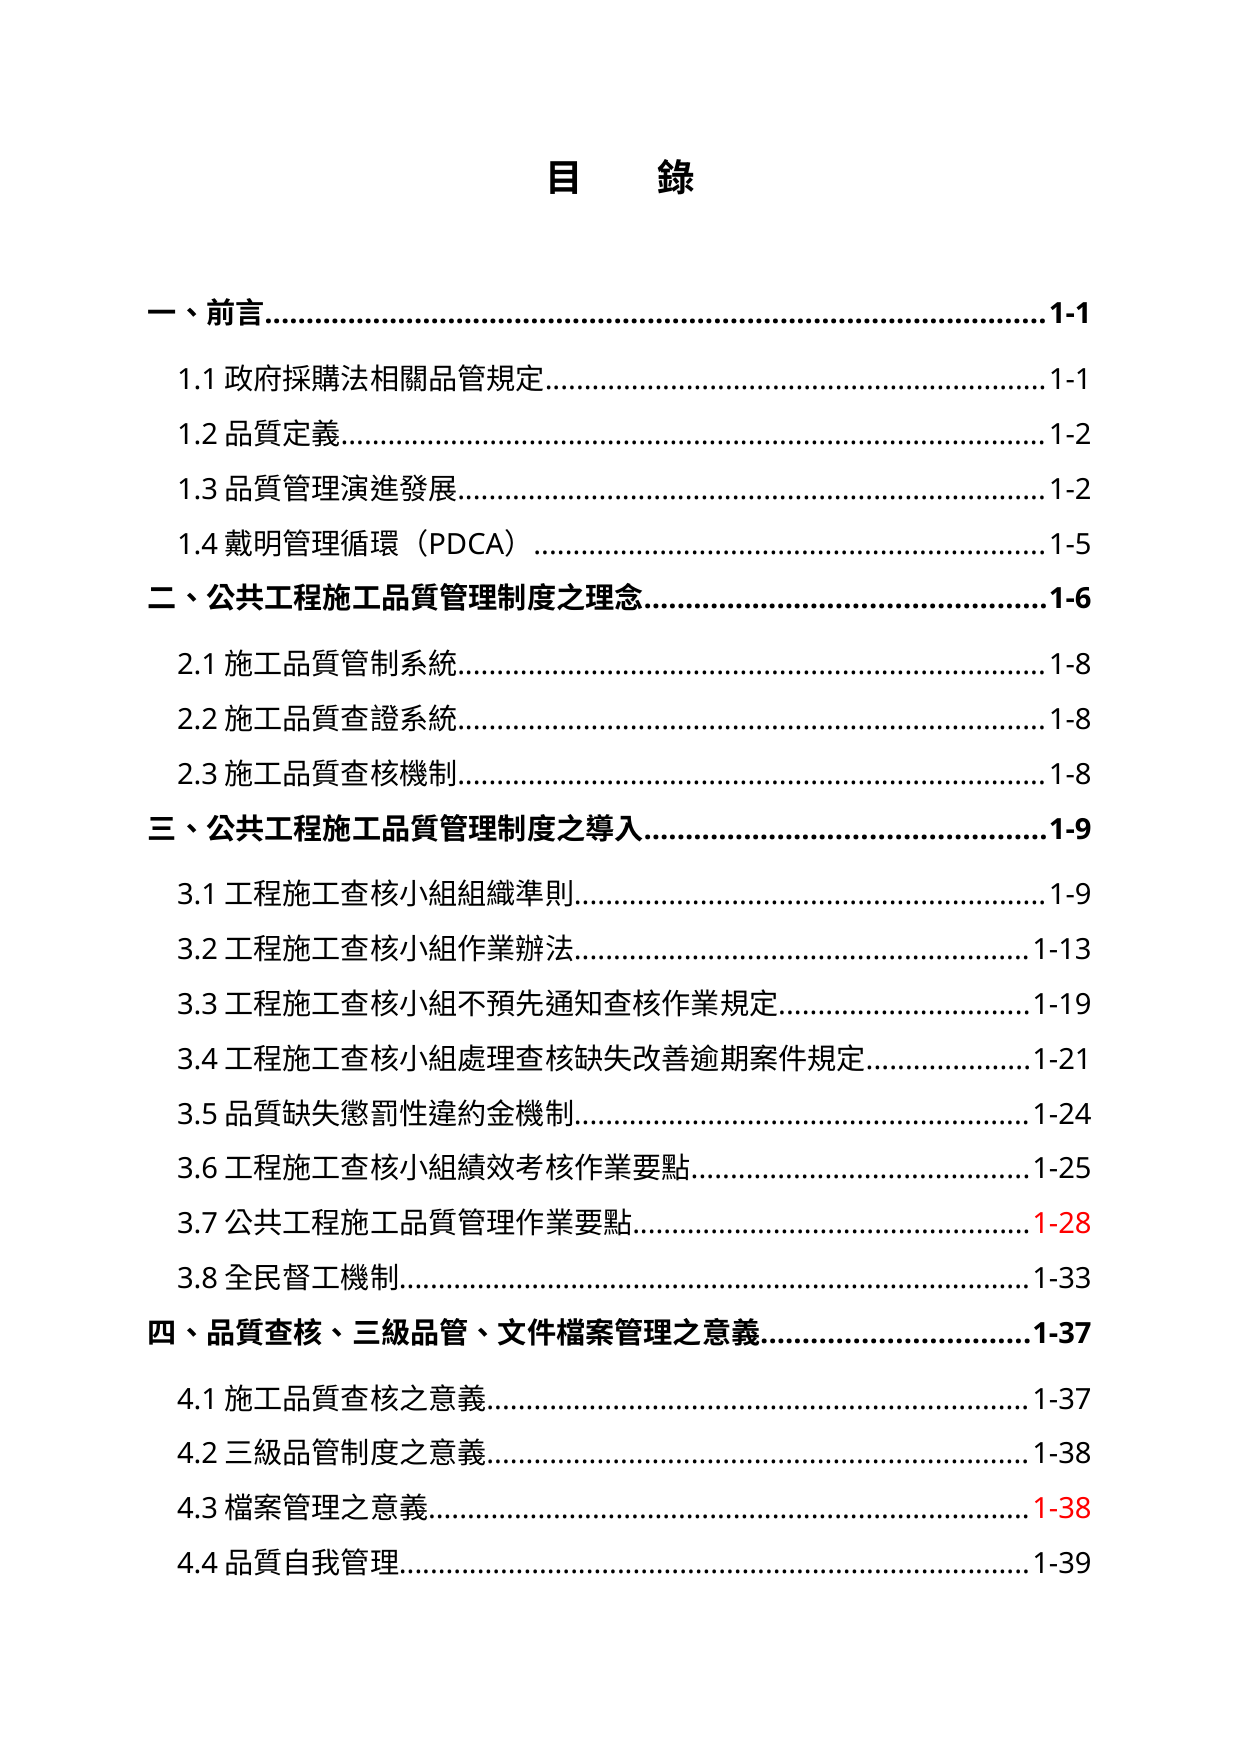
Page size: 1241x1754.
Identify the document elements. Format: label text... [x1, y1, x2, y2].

text 2.3施工品質查核機制 1-8 [177, 750, 1092, 793]
text 三、公共工程施工品質管理制度之導入 1-9 [148, 805, 1092, 848]
text 3.7公共工程施工品質管理作業要點 1-28 [177, 1200, 1092, 1242]
text 3.4工程施工查核小組處理查核缺失改善逾期案件規定 1-21 [177, 1035, 1092, 1078]
text 一、前言 1-1 [148, 290, 1092, 332]
text 3.6工程施工查核小組績效考核作業要點 1-25 [177, 1145, 1092, 1187]
text 3.1工程施工查核小組組織準則 1-9 [177, 871, 1092, 913]
text 1.3品質管理演進發展 1-2 [177, 465, 1092, 508]
text 4.2三級品管制度之意義 1-38 [177, 1430, 1092, 1472]
text 4.3檔案管理之意義 1-38 [177, 1485, 1092, 1527]
text 1.1政府採購法相關品管規定 1-1 [177, 356, 1092, 398]
text 3.8全民督工機制 1-33 [177, 1255, 1092, 1297]
text 4.1施工品質查核之意義 1-37 [177, 1375, 1092, 1418]
text 四、品質查核、三級品管、文件檔案管理之意義 1-37 [148, 1310, 1092, 1352]
text 3.5品質缺失懲罰性違約金機制 1-24 [177, 1090, 1092, 1133]
text 3.3工程施工查核小組不預先通知查核作業規定 1-19 [177, 980, 1092, 1023]
text 4.4品質自我管理 1-39 [177, 1540, 1092, 1582]
text 目 錄 [148, 148, 1092, 202]
text 2.1施工品質管制系統 1-8 [177, 641, 1092, 683]
text 1.4戴明管理循環（PDCA） 1-5 [177, 520, 1092, 563]
text 二、公共工程施工品質管理制度之理念 1-6 [148, 575, 1092, 617]
text 1.2品質定義 1-2 [177, 410, 1092, 453]
text 2.2施工品質查證系統 1-8 [177, 695, 1092, 738]
text 3.2工程施工查核小組作業辦法 1-13 [177, 926, 1092, 968]
